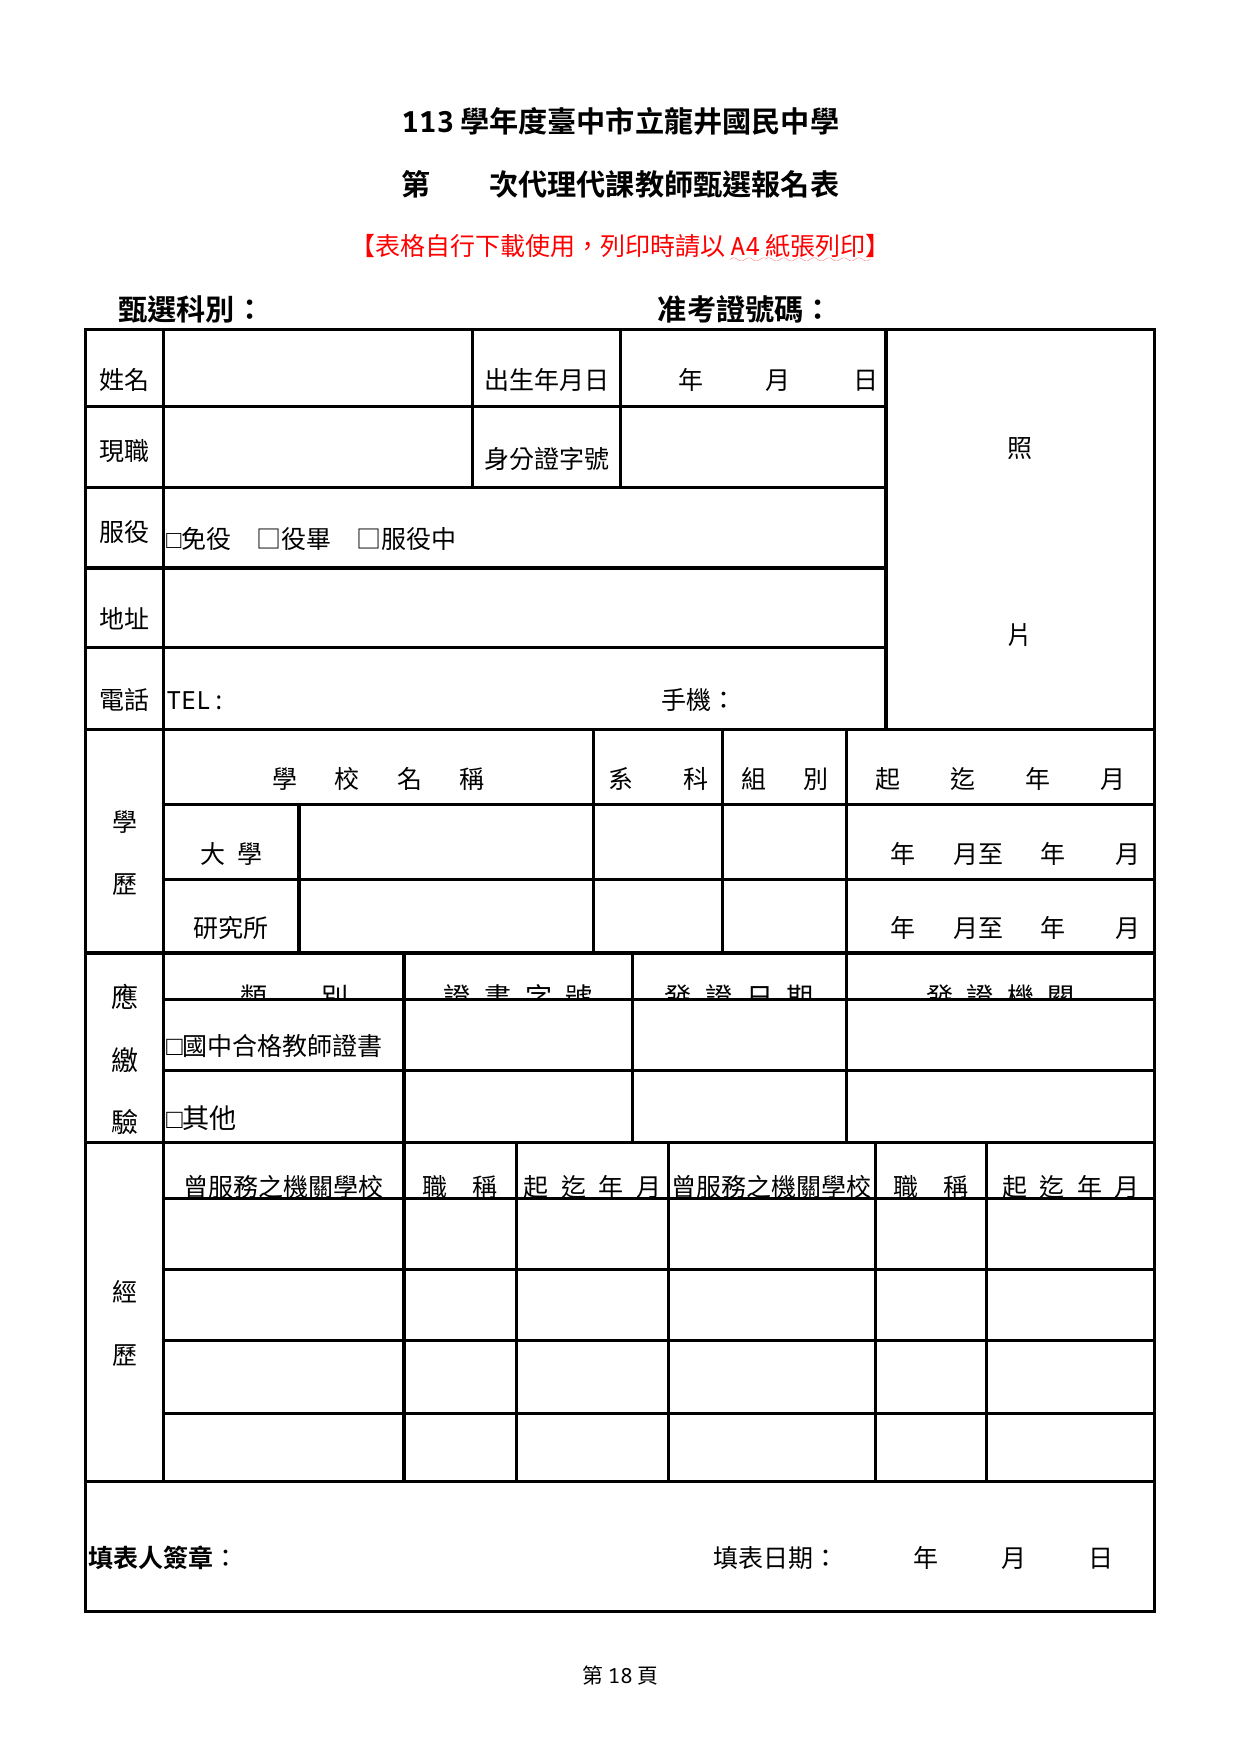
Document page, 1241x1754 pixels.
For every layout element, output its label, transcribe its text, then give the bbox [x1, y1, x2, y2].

table_cell [165, 1271, 402, 1339]
table_cell [165, 1342, 402, 1412]
table_cell [988, 1200, 1153, 1268]
table_cell 大 學 [165, 806, 297, 878]
table_cell [848, 1001, 1153, 1068]
table_cell 現職機關學校 [87, 408, 162, 486]
table_cell [670, 1342, 874, 1412]
table_header 年 月 日 [622, 331, 884, 405]
table_cell [724, 806, 845, 878]
table_cell [877, 1342, 985, 1412]
table_cell [670, 1200, 874, 1268]
table_header [165, 331, 471, 405]
table_cell [634, 1001, 845, 1068]
table_cell [988, 1271, 1153, 1339]
table_cell [301, 881, 592, 951]
table_cell [165, 570, 884, 646]
table_cell 職 稱 [406, 1144, 515, 1197]
table_cell 系 科 [595, 731, 721, 803]
table_cell 證 書 字 號 [406, 955, 631, 998]
table_cell 學 校 名 稱 [165, 731, 592, 803]
table_cell 曾服務之機關學校 [165, 1144, 402, 1197]
table_cell 身分證字號 [474, 408, 619, 486]
text 第 次代理代課教師甄選報名表 [118, 141, 1122, 203]
table_cell 填表人簽章： 填表日期： 年 月 日 [87, 1483, 1153, 1610]
table_cell [301, 806, 592, 878]
table_cell TEL: 手機： [165, 649, 884, 728]
table_cell [848, 1072, 1153, 1141]
table_cell [988, 1342, 1153, 1412]
table_cell [406, 1415, 515, 1480]
table_cell [406, 1200, 515, 1268]
table_cell [988, 1415, 1153, 1480]
table_cell 年 月至 年 月 [848, 806, 1153, 878]
table_cell [595, 806, 721, 878]
table_cell 應 繳 驗 證 件 [87, 955, 162, 1141]
table_cell 類 別 [165, 955, 402, 998]
table_cell 經 歷 [87, 1144, 162, 1480]
table_cell 起 迄 年 月 [988, 1144, 1153, 1197]
table_cell 年 月至 年 月 [848, 881, 1153, 951]
table_cell [593, 1001, 631, 1068]
table_cell [406, 1342, 515, 1412]
table_cell 職 稱 [877, 1144, 985, 1197]
table_cell □國中合格教師證書 [165, 1001, 402, 1068]
table_cell 發 證 機 關 [848, 955, 1153, 998]
text 【表格自行下載使用，列印時請以A4紙張列印】 [118, 203, 1122, 266]
table_header 照 片 [888, 331, 1153, 728]
table_cell [518, 1200, 667, 1268]
table_cell [634, 1072, 845, 1141]
text 甄選科別： 准考證號碼： [118, 266, 1122, 328]
table_cell □免役 □役畢 □服役中 [165, 489, 884, 566]
table_cell [595, 881, 721, 951]
table_cell [165, 408, 471, 486]
table_cell [593, 1072, 631, 1141]
table_cell 電話 [87, 649, 162, 728]
table_cell [622, 408, 884, 486]
table_cell 起 迄 年 月 [848, 731, 1153, 803]
table_cell [518, 1415, 667, 1480]
table_cell 研究所 [165, 881, 297, 951]
table_cell 地址 [87, 570, 162, 646]
table_cell [670, 1271, 874, 1339]
table_cell 曾服務之機關學校 [670, 1144, 874, 1197]
table_cell [877, 1200, 985, 1268]
table_cell 發 證 日 期 [634, 955, 845, 998]
table_cell [877, 1271, 985, 1339]
table_cell [670, 1415, 874, 1480]
table_cell 組 別 [724, 731, 845, 803]
table_cell [406, 1001, 593, 1068]
table_header 姓名 [87, 331, 162, 405]
table_cell [406, 1271, 515, 1339]
text 113學年度臺中市立龍井國民中學 [118, 78, 1122, 141]
table_cell □其他 [165, 1072, 402, 1141]
table_cell 服役 情形 [87, 489, 162, 566]
table_cell [518, 1271, 667, 1339]
table_cell 起 迄 年 月 [518, 1144, 667, 1197]
table_cell [406, 1072, 593, 1141]
table_cell [877, 1415, 985, 1480]
table_cell [165, 1415, 402, 1480]
table_cell 學 歷 [87, 731, 162, 951]
table_cell [518, 1342, 667, 1412]
table_cell [724, 881, 845, 951]
table_header 出生年月日 [474, 331, 619, 405]
table_cell [165, 1200, 402, 1268]
